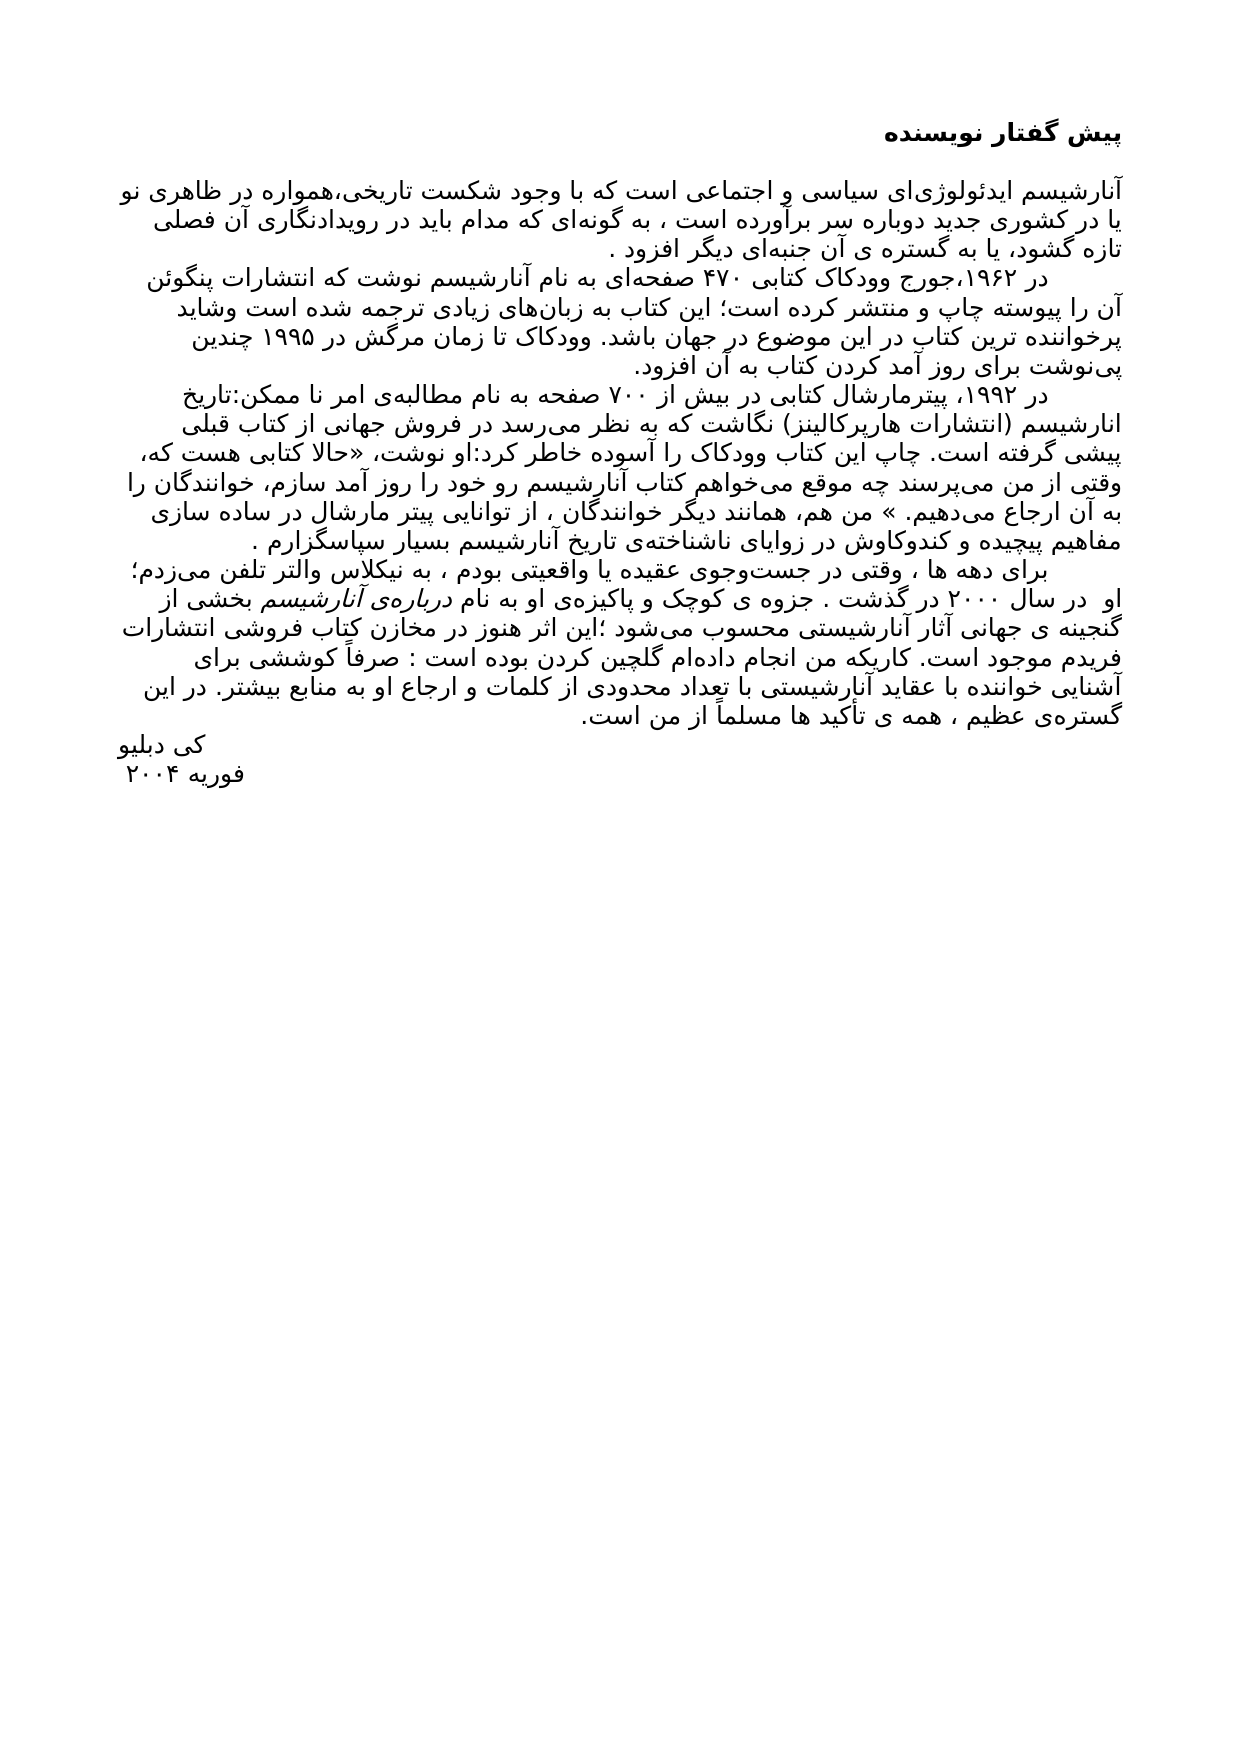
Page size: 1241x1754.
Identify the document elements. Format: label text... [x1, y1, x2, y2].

text فوریه ۲۰۰۴ [118, 759, 1122, 788]
text در ۱۹۹۲، پیترمارشال کتابی در بیش از ۷۰۰ صفحه به نام مطالبه‌ی امر نا ممکن:تاریخ انارشیسم (انتشارات هارپرکالینز) نگاشت که به نظر می‌رسد در فروش جهانی از کتاب قبلی پیشی گرفته است. چاپ این کتاب وودکاک را آسوده خاطر کرد:او نوشت، «حالا کتابی هست که، وقتی از من می‌پرسند چه موقع می‌خواهم کتاب آنارشیسم رو خود را روز آمد سازم، خوانندگان را به آن ارجاع می‌دهیم. » من هم، همانند دیگر خوانندگان ، از توانایی پیتر مارشال در ساده سازی مفاهیم پیچیده و کندوکاوش در زوایای ناشناخته‌ی تاریخ آنارشیسم بسیار سپاسگزارم . [118, 380, 1122, 555]
text آنارشیسم ایدئولوژی‌ای سیاسی و اجتماعی است که با وجود شکست تاریخی،همواره در ظاهری نو یا در کشوری جدید دوباره سر برآورده است ، به گونه‌ای که مدام باید در رویدادنگاری آن فصلی تازه گشود، یا به گستره ی آن جنبه‌ای دیگر افزود . [118, 176, 1122, 263]
text برای دهه ها ، وقتی در جست‌و‌جوی عقیده یا واقعیتی بودم ، به نیکلاس والتر تلفن می‌زدم؛ او در سال ۲۰۰۰ در گذشت . جزوه ی کوچک و پاکیزه‌ی او به نام درباره‌ی آنارشیسم بخشی از گنجینه ی جهانی آثار آنارشیستی محسوب می‌شود ؛این اثر هنوز در مخازن کتاب فروشی انتشارات فریدم موجود است. کاریکه من انجام داده‌ام گلچین کردن بوده است : صرفاً کوششی برای آشنایی خواننده با عقاید آنارشیستی با تعداد محدودی از کلمات و ارجاع او به منابع بیشتر. در این گستره‌ی عظیم ، همه ی تأکید ها مسلماً از من است. [118, 555, 1122, 730]
text کی دبلیو [118, 730, 1122, 759]
text در ۱۹۶۲،جورج وودکاک کتابی ۴۷۰ صفحه‌ای به نام آنارشیسم نوشت که انتشارات پنگوئن آن را پیوسته چاپ و منتشر کرده است؛ این کتاب به زبان‌های زیادی ترجمه شده است وشاید پرخواننده ترین کتاب در این موضوع در جهان باشد. وودکاک تا زمان مرگش در ۱۹۹۵ چندین پی‌نوشت برای روز آمد کردن کتاب به آن افزود. [118, 263, 1122, 380]
text پیش گفتار نویسنده [118, 118, 1122, 147]
